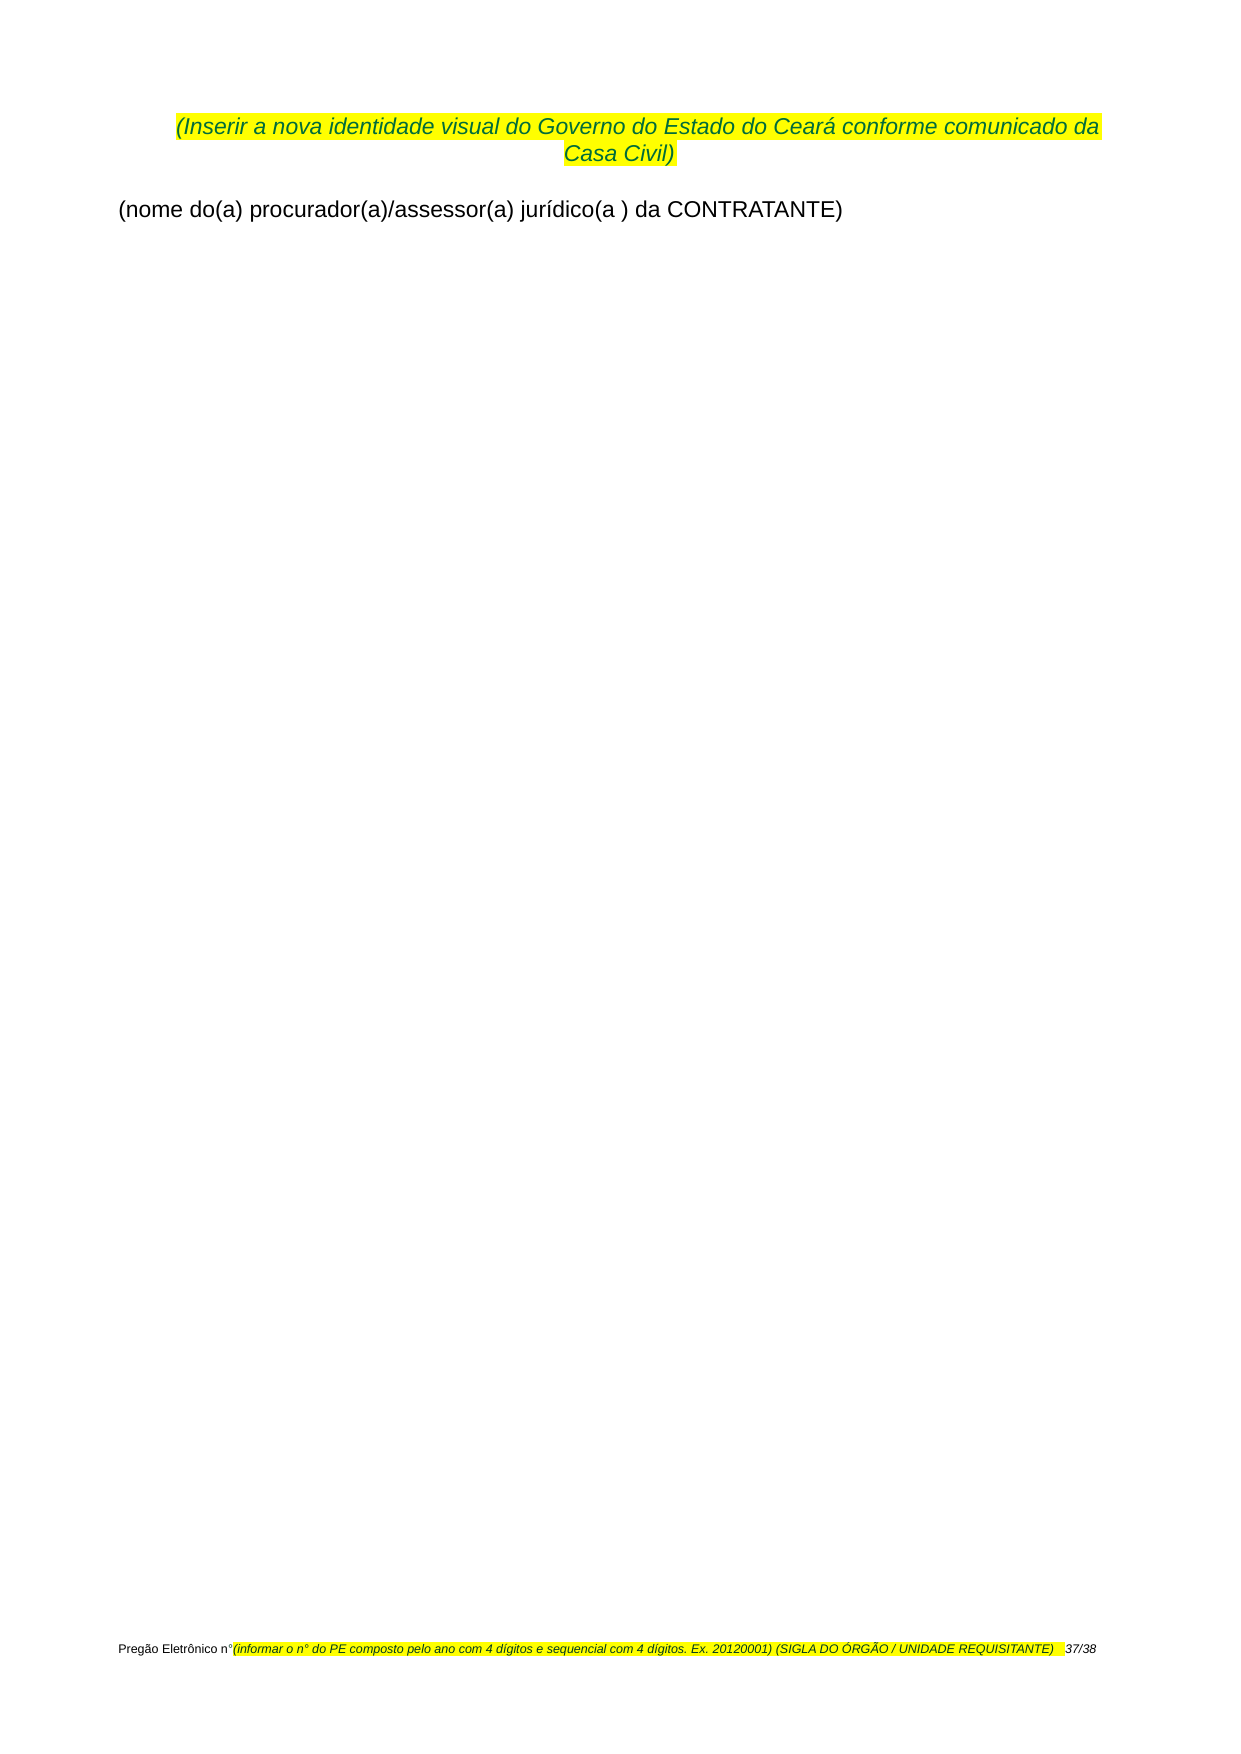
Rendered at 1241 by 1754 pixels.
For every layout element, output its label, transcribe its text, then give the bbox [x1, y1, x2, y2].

text (nome do(a) procurador(a)/assessor(a) jurídico(a ) da CONTRATANTE) [118, 196, 1122, 222]
